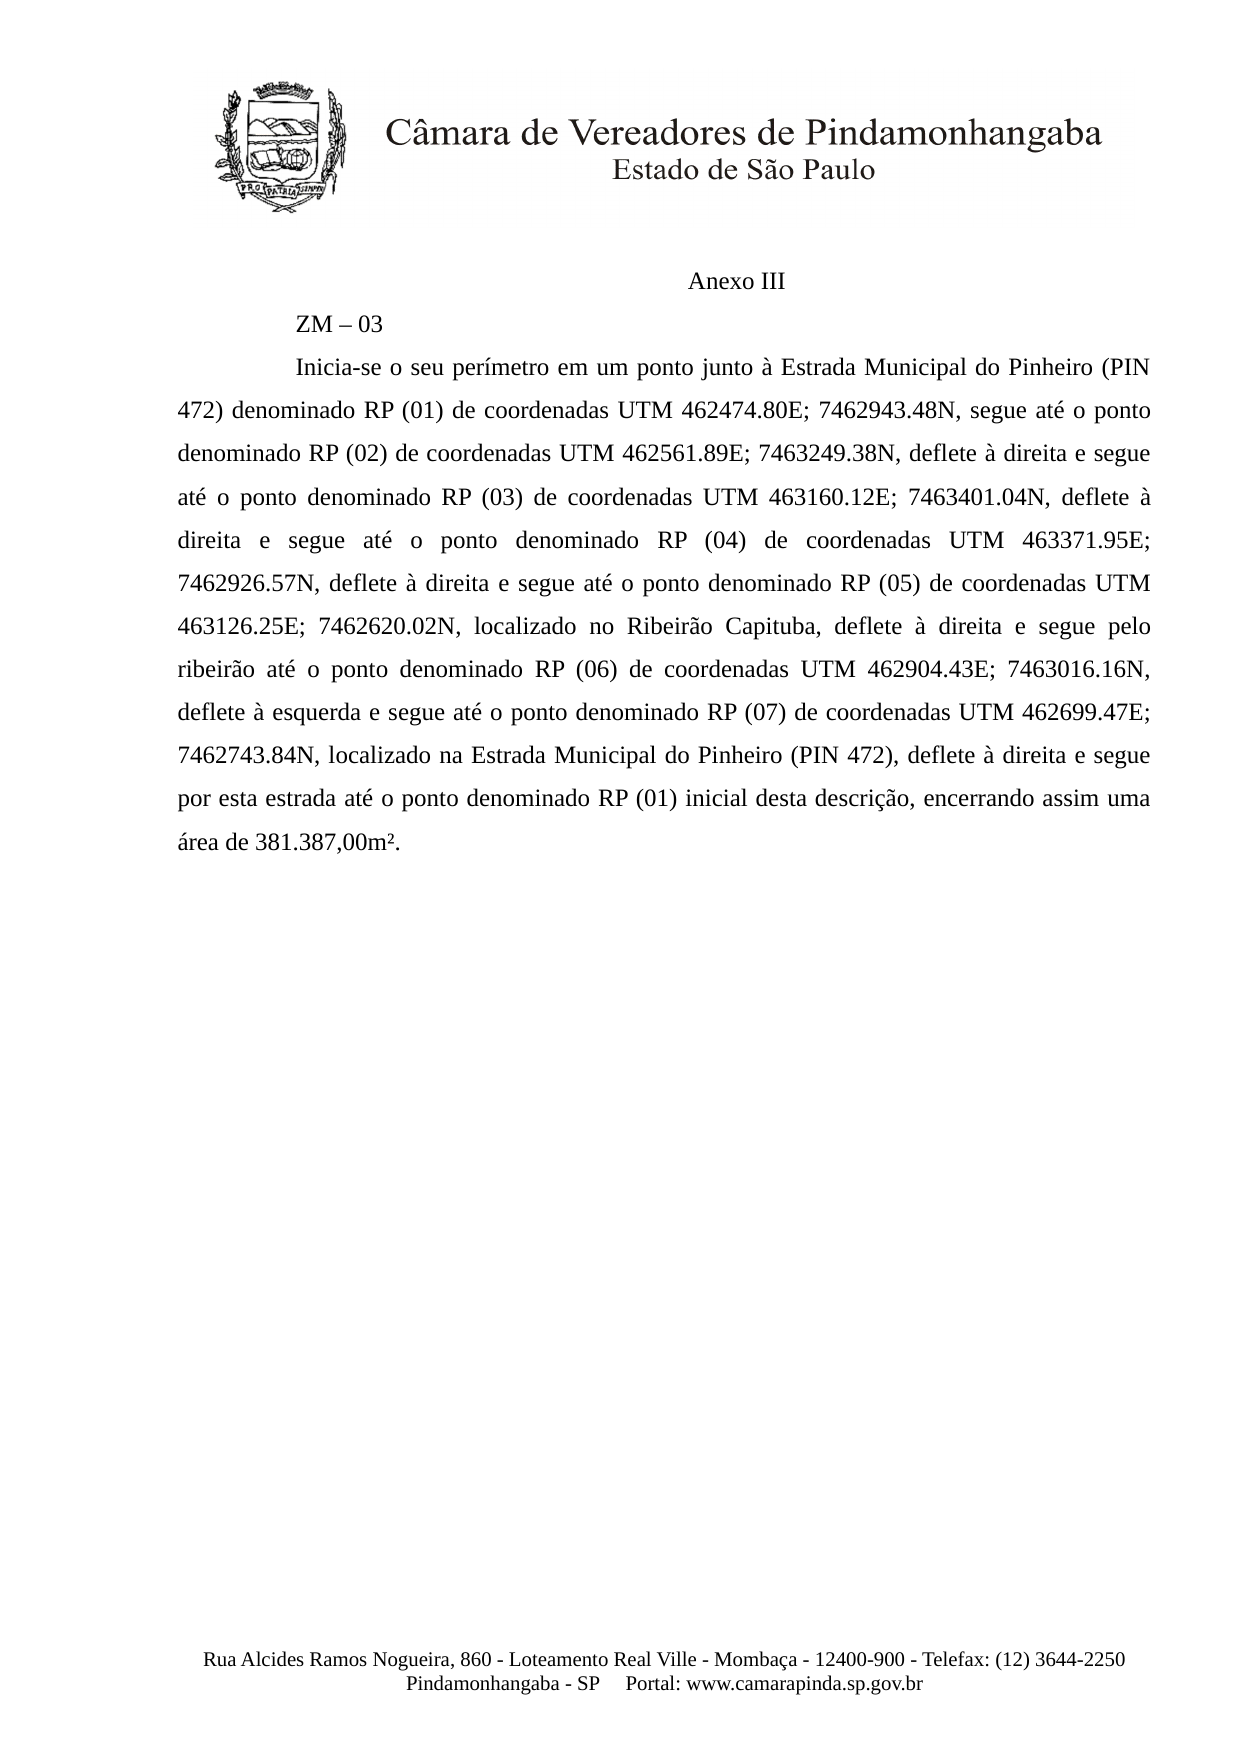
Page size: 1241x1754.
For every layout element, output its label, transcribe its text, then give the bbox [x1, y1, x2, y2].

text Inicia-se o seu perímetro em um ponto junto à Estrada Municipal do Pinheiro (PIN 472) denominado RP (01) de coordenadas UTM 462474.80E; 7462943.48N, segue até o ponto denominado RP (02) de coordenadas UTM 462561.89E; 7463249.38N, deflete à direita e segue até o ponto denominado RP (03) de coordenadas UTM 463160.12E; 7463401.04N, deflete à direita e segue até o ponto denominado RP (04) de coordenadas UTM 463371.95E; 7462926.57N, deflete à direita e segue até o ponto denominado RP (05) de coordenadas UTM 463126.25E; 7462620.02N, localizado no Ribeirão Capituba, deflete à direita e segue pelo ribeirão até o ponto denominado RP (06) de coordenadas UTM 462904.43E; 7463016.16N, deflete à esquerda e segue até o ponto denominado RP (07) de coordenadas UTM 462699.47E; 7462743.84N, localizado na Estrada Municipal do Pinheiro (PIN 472), deflete à direita e segue por esta estrada até o ponto denominado RP (01) inicial desta descrição, encerrando assim uma área de 381.387,00m². [177, 352, 1152, 855]
picture [193, 68, 1135, 228]
text ZM – 03 [177, 309, 1152, 338]
text Anexo III [177, 266, 1152, 295]
